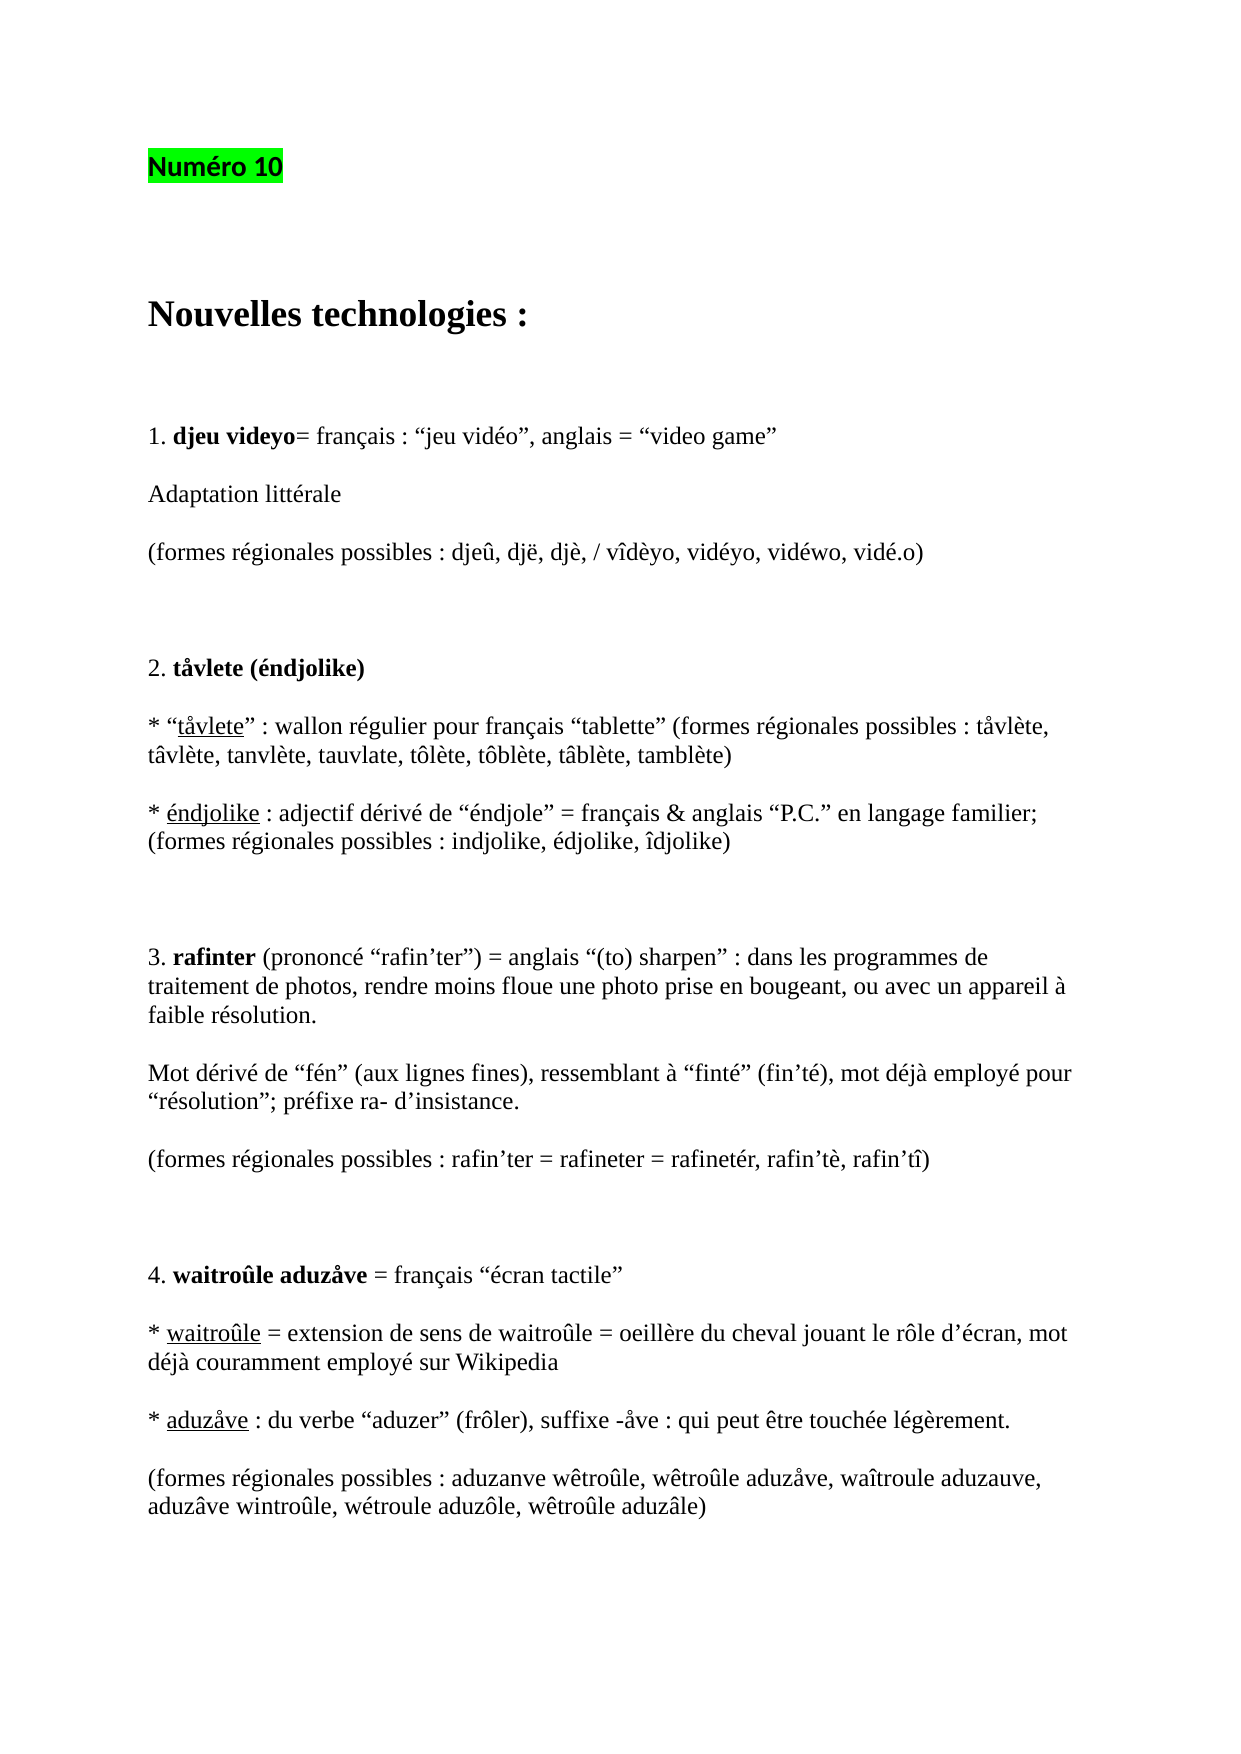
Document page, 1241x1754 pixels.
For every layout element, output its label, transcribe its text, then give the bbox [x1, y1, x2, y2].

text Mot dérivé de “fén” (aux lignes fines), ressemblant à “finté” (fin’té), mot déjà employé pour “résolution”; préfixe ra- d’insistance. [148, 1058, 1093, 1115]
text * aduzåve : du verbe “aduzer” (frôler), suffixe -åve : qui peut être touchée légèrement. [148, 1405, 1093, 1433]
text 4. waitroûle aduzåve = français “écran tactile” [148, 1260, 1093, 1289]
text * “tåvlete” : wallon régulier pour français “tablette” (formes régionales possibles : tåvlète, tâvlète, tanvlète, tauvlate, tôlète, tôblète, tâblète, tamblète) [148, 711, 1093, 768]
text * éndjolike : adjectif dérivé de “éndjole” = français & anglais “P.C.” en langage familier; (formes régionales possibles : indjolike, édjolike, îdjolike) [148, 798, 1093, 855]
text (formes régionales possibles : aduzanve wêtroûle, wêtroûle aduzåve, waîtroule aduzauve, aduzâve wintroûle, wétroule aduzôle, wêtroûle aduzâle) [148, 1463, 1093, 1520]
text Adaptation littérale [148, 479, 1093, 508]
text Nouvelles technologies : [148, 291, 1093, 334]
text (formes régionales possibles : djeû, djë, djè, / vîdèyo, vidéyo, vidéwo, vidé.o) [148, 537, 1093, 566]
text (formes régionales possibles : rafin’ter = rafineter = rafinetér, rafin’tè, rafin’tî) [148, 1144, 1093, 1173]
text 1. djeu videyo= français : “jeu vidéo”, anglais = “video game” [148, 421, 1093, 450]
text 2. tåvlete (éndjolike) [148, 653, 1093, 682]
text 3. rafinter (prononcé “rafin’ter”) = anglais “(to) sharpen” : dans les programmes de traitement de photos, rendre moins floue une photo prise en bougeant, ou avec un appareil à faible résolution. [148, 942, 1093, 1028]
text * waitroûle = extension de sens de waitroûle = oeillère du cheval jouant le rôle d’écran, mot déjà couramment employé sur Wikipedia [148, 1318, 1093, 1376]
text Numéro 10 [148, 148, 1093, 183]
